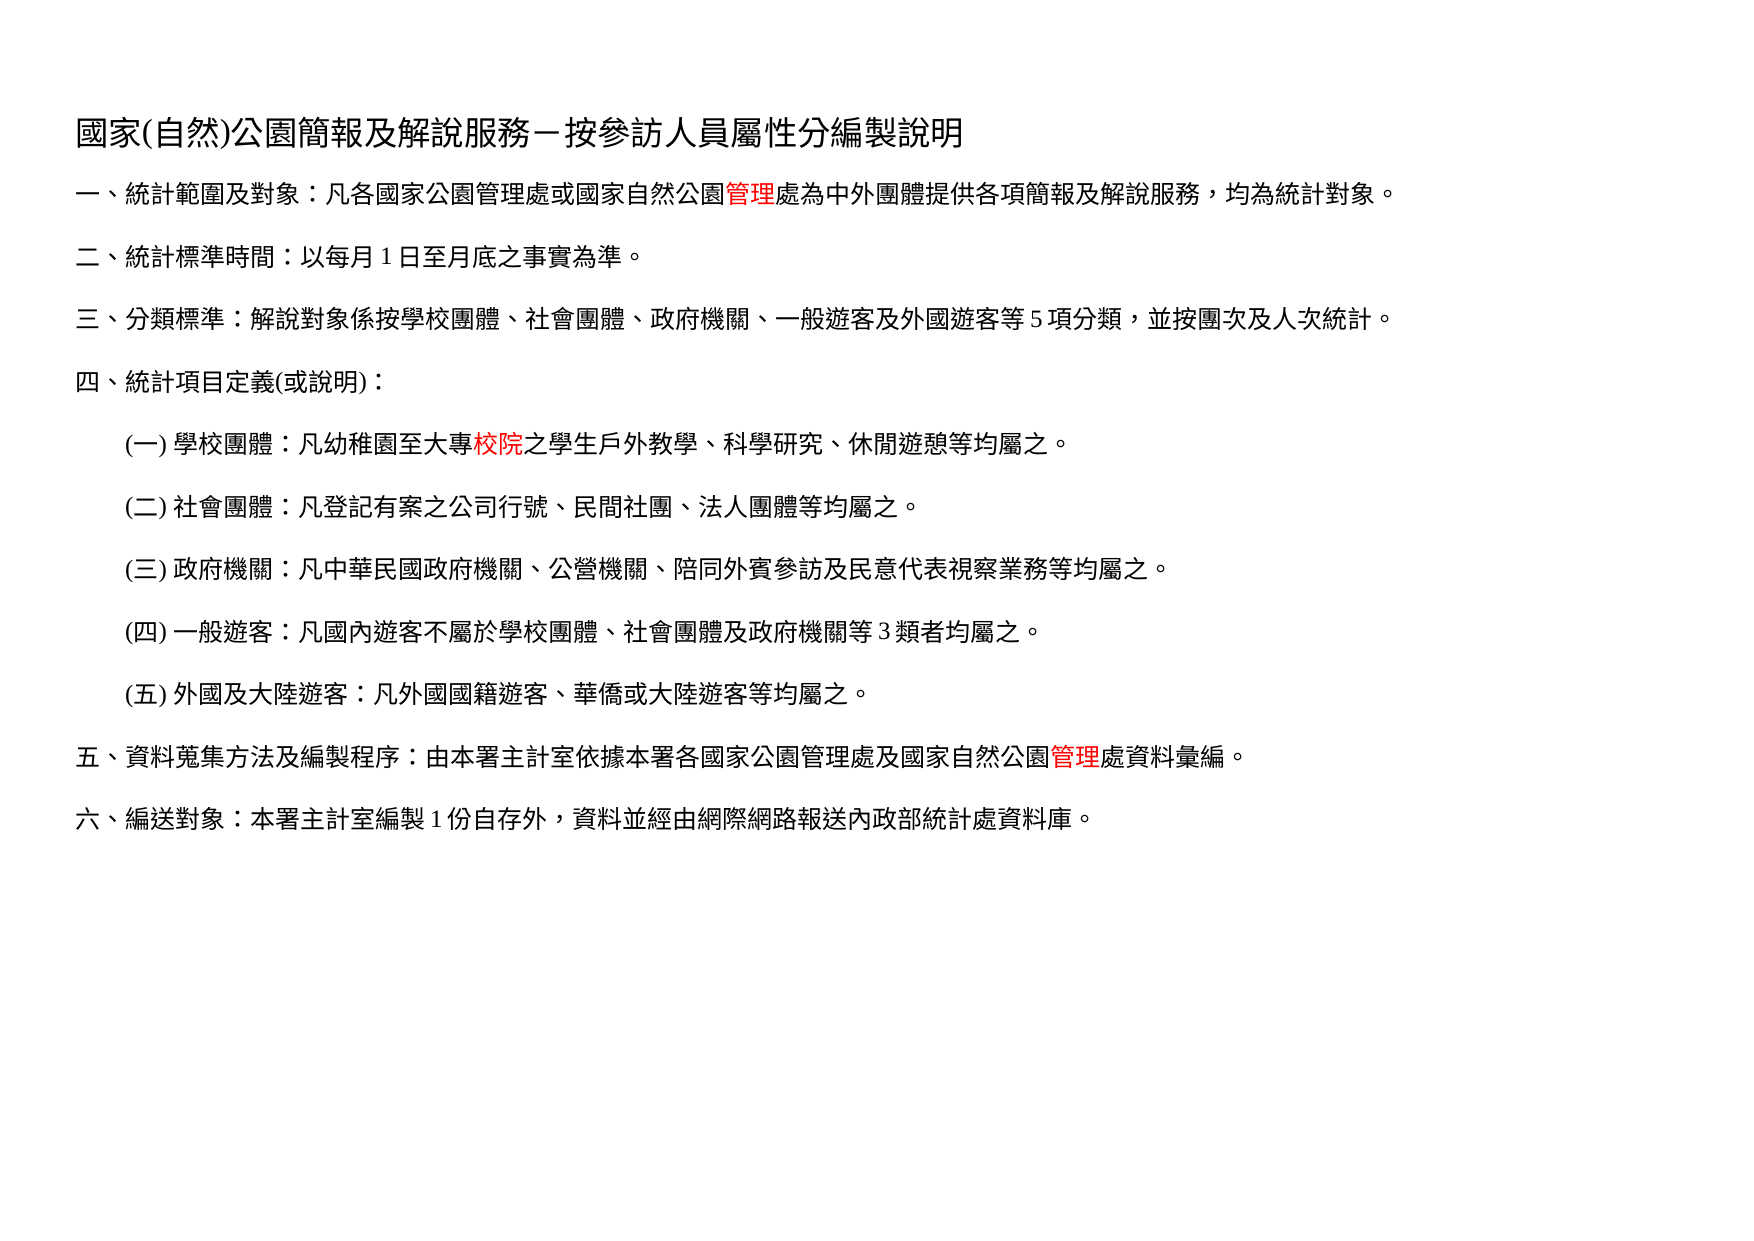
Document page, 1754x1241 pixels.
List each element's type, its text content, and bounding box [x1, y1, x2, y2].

text 六、編送對象：本署主計室編製1份自存外，資料並經由網際網路報送內政部統計處資料庫。 [75, 776, 1679, 839]
text 三、分類標準：解說對象係按學校團體、社會團體、政府機關、一般遊客及外國遊客等5項分類，並按團次及人次統計。 [75, 276, 1679, 339]
text 四、統計項目定義(或說明)： [75, 339, 1679, 401]
text (四) 一般遊客：凡國內遊客不屬於學校團體、社會團體及政府機關等3類者均屬之。 [75, 589, 1679, 651]
text (二) 社會團體：凡登記有案之公司行號、民間社團、法人團體等均屬之。 [75, 464, 1679, 526]
text 一、統計範圍及對象：凡各國家公園管理處或國家自然公園管理處為中外團體提供各項簡報及解說服務，均為統計對象。 [75, 151, 1679, 214]
text 五、資料蒐集方法及編製程序：由本署主計室依據本署各國家公園管理處及國家自然公園管理處資料彙編。 [75, 714, 1679, 776]
text (三) 政府機關：凡中華民國政府機關、公營機關、陪同外賓參訪及民意代表視察業務等均屬之。 [75, 526, 1679, 589]
text (一) 學校團體：凡幼稚園至大專校院之學生戶外教學、科學研究、休閒遊憩等均屬之。 [75, 401, 1679, 464]
text 國家(自然)公園簡報及解說服務－按參訪人員屬性分編製說明 [75, 89, 1679, 151]
text 二、統計標準時間：以每月1日至月底之事實為準。 [75, 214, 1679, 276]
text (五) 外國及大陸遊客：凡外國國籍遊客、華僑或大陸遊客等均屬之。 [75, 651, 1679, 714]
